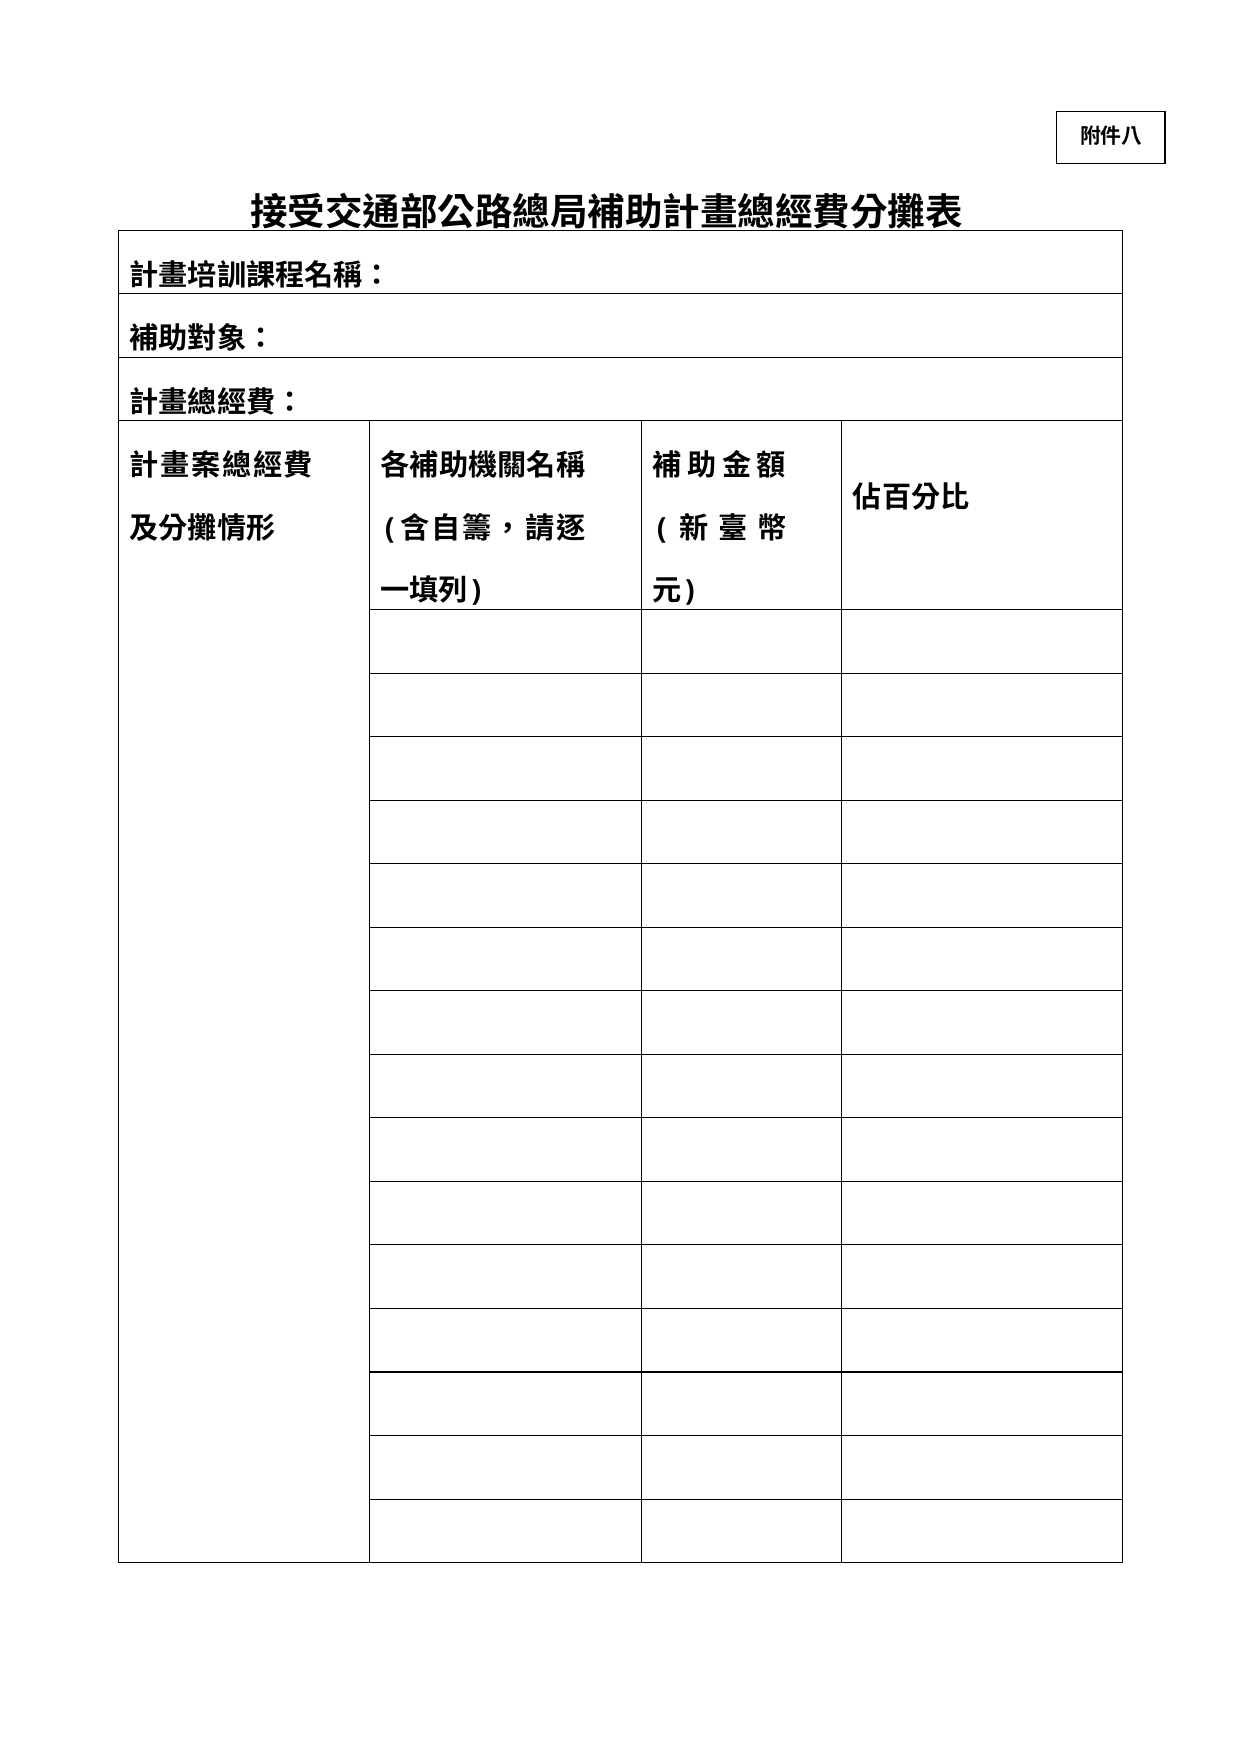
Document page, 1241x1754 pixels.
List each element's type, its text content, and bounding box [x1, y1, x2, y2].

table_cell 補助對象： [119, 294, 1122, 357]
table_cell [842, 1309, 1122, 1371]
table_cell [642, 610, 841, 672]
table_cell [370, 737, 641, 799]
table_cell [642, 1245, 841, 1308]
table_cell [370, 610, 641, 672]
table_cell [842, 1245, 1122, 1308]
table_cell 計畫案總經費及分攤情形 [119, 421, 369, 1562]
text 接受交通部公路總局補助計畫總經費分攤表 [250, 167, 1044, 230]
table_cell [370, 991, 641, 1054]
table_cell [370, 1500, 641, 1562]
table_cell [370, 1182, 641, 1244]
table_cell [642, 991, 841, 1054]
table_cell [842, 1118, 1122, 1181]
table_cell [642, 1436, 841, 1498]
table_cell 各補助機關名稱(含自籌，請逐一填列) [370, 421, 641, 609]
table_cell 計畫總經費： [119, 358, 1122, 420]
text [1057, 112, 1164, 163]
table_cell [642, 801, 841, 863]
table_cell [842, 737, 1122, 799]
table_cell [842, 1373, 1122, 1435]
table_cell [842, 1182, 1122, 1244]
table_cell 補助金額(新臺幣元) [642, 421, 841, 609]
table_cell 佔百分比 [842, 421, 1122, 609]
table_cell [642, 737, 841, 799]
table_cell [842, 674, 1122, 736]
table_cell [370, 1373, 641, 1435]
table_cell [370, 1118, 641, 1181]
table_cell [642, 1055, 841, 1117]
table_cell [842, 1055, 1122, 1117]
table_cell [842, 991, 1122, 1054]
table_cell [370, 801, 641, 863]
table_cell [370, 674, 641, 736]
table_cell [370, 928, 641, 990]
table_cell [842, 864, 1122, 927]
table_cell [642, 1373, 841, 1435]
table_cell [642, 864, 841, 927]
table_cell [370, 1436, 641, 1498]
table_cell [842, 610, 1122, 672]
table_cell [842, 1436, 1122, 1498]
table_cell [370, 1309, 641, 1371]
text 附件八 [1072, 119, 1149, 150]
table_cell [642, 928, 841, 990]
table_cell [370, 1055, 641, 1117]
table_cell [370, 864, 641, 927]
table_cell [642, 1118, 841, 1181]
table_cell [642, 1309, 841, 1371]
table_cell [842, 928, 1122, 990]
table_cell [642, 1182, 841, 1244]
table_cell [842, 1500, 1122, 1562]
table_cell [642, 674, 841, 736]
table_cell [370, 1245, 641, 1308]
table_cell [642, 1500, 841, 1562]
table_cell [842, 801, 1122, 863]
table_header 計畫培訓課程名稱： [119, 231, 1122, 293]
